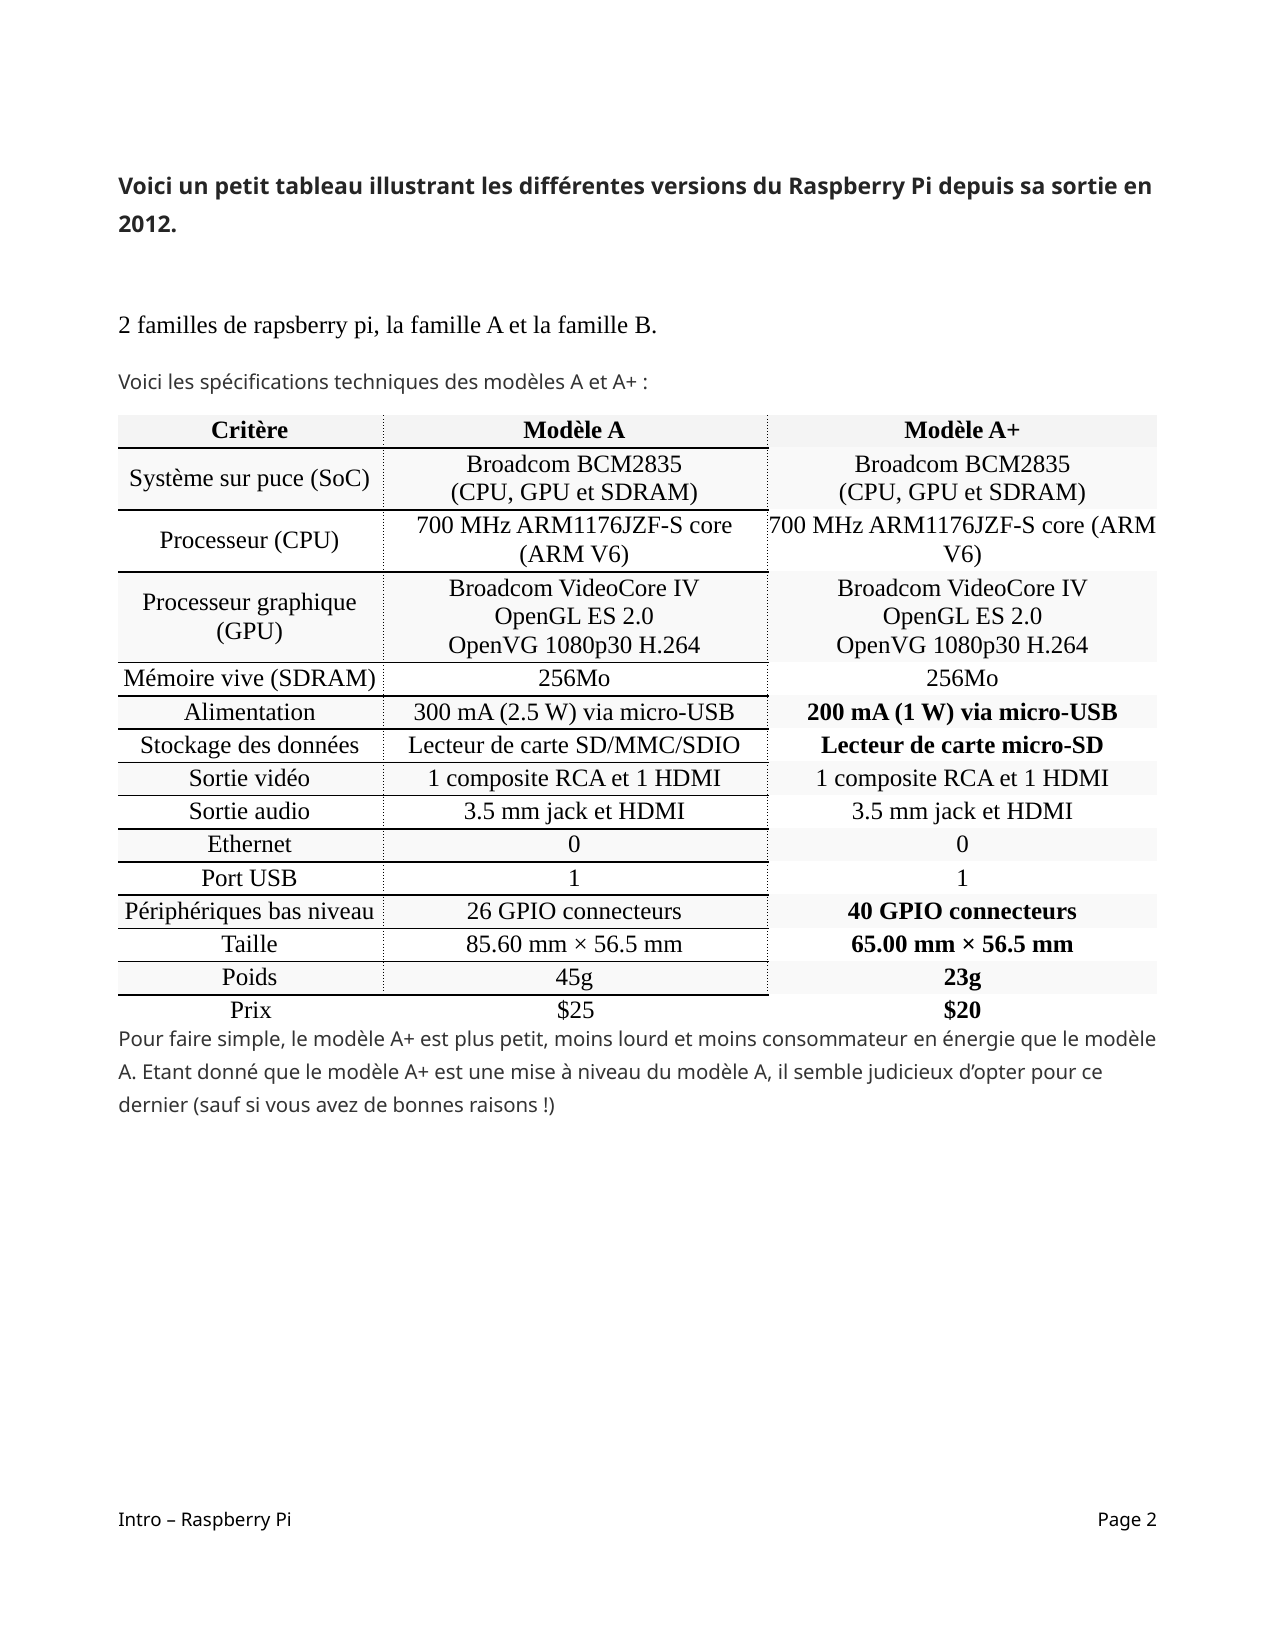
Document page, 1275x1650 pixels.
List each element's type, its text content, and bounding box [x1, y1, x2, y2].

table_cell 40 GPIO connecteurs [768, 894, 1157, 928]
table_cell Broadcom BCM2835 (CPU, GPU et SDRAM) [768, 447, 1157, 509]
text Pour faire simple, le modèle A+ est plus petit, moins lourd et moins consommateur en énergie que le modèle A. Etant donné que le modèle A+ est une mise à niveau du modèle A, il semble judicieux d’opter pour ce dernier (sauf si vous avez de bonnes raisons !) [118, 1024, 1157, 1118]
table_cell 23g [768, 961, 1157, 994]
table_cell Système sur puce (SoC) [118, 449, 383, 509]
table_cell 1 [768, 861, 1157, 894]
table_cell Port USB [118, 863, 383, 894]
table_cell Périphériques bas niveau [118, 896, 383, 928]
text 2 familles de rapsberry pi, la famille A et la famille B. [118, 310, 1157, 339]
table_cell 256Mo [768, 662, 1157, 695]
text Voici un petit tableau illustrant les différentes versions du Raspberry Pi depuis sa sortie en 2012. [118, 170, 1157, 239]
table_cell 85.60 mm × 56.5 mm [384, 929, 768, 961]
table_cell $20 [768, 994, 1157, 1024]
table_cell Mémoire vive (SDRAM) [118, 663, 383, 695]
table_cell Lecteur de carte micro-SD [768, 728, 1157, 761]
table_cell 0 [384, 830, 768, 861]
table_cell Ethernet [118, 830, 383, 861]
table_cell 0 [768, 828, 1157, 861]
table_cell 256Mo [384, 663, 768, 695]
table_cell 1 [384, 863, 768, 894]
table_cell Broadcom VideoCore IV OpenGL ES 2.0 OpenVG 1080p30 H.264 [768, 571, 1157, 662]
table_cell 3.5 mm jack et HDMI [768, 795, 1157, 828]
table_cell 3.5 mm jack et HDMI [384, 796, 768, 828]
table_cell 1 composite RCA et 1 HDMI [384, 763, 768, 795]
table_cell 26 GPIO connecteurs [384, 896, 768, 928]
table_cell Processeur (CPU) [118, 511, 383, 571]
table_cell Stockage des données [118, 730, 383, 761]
table_cell Broadcom VideoCore IV OpenGL ES 2.0 OpenVG 1080p30 H.264 [384, 573, 768, 662]
table_cell 45g [384, 962, 768, 994]
table_cell Lecteur de carte SD/MMC/SDIO [384, 730, 768, 761]
table_header Modèle A+ [768, 415, 1157, 447]
table_cell Prix [118, 996, 383, 1024]
table_header Modèle A [384, 415, 768, 447]
table_cell Sortie audio [118, 796, 383, 828]
table_header Critère [118, 415, 383, 447]
table_cell Processeur graphique (GPU) [118, 573, 383, 662]
table_cell Alimentation [118, 697, 383, 728]
table_cell Sortie vidéo [118, 763, 383, 795]
table_cell Taille [118, 929, 383, 961]
table_cell Broadcom BCM2835 (CPU, GPU et SDRAM) [384, 449, 768, 509]
table_cell 200 mA (1 W) via micro-USB [768, 695, 1157, 728]
table_cell 300 mA (2.5 W) via micro-USB [384, 697, 768, 728]
table_cell 700 MHz ARM1176JZF-S core (ARM V6) [384, 511, 768, 571]
table_cell 700 MHz ARM1176JZF-S core (ARM V6) [768, 509, 1157, 571]
table_cell 1 composite RCA et 1 HDMI [768, 761, 1157, 795]
table_cell 65.00 mm × 56.5 mm [768, 928, 1157, 961]
table_cell $25 [384, 996, 768, 1024]
text Voici les spécifications techniques des modèles A et A+ : [118, 368, 1157, 395]
table_cell Poids [118, 962, 383, 994]
